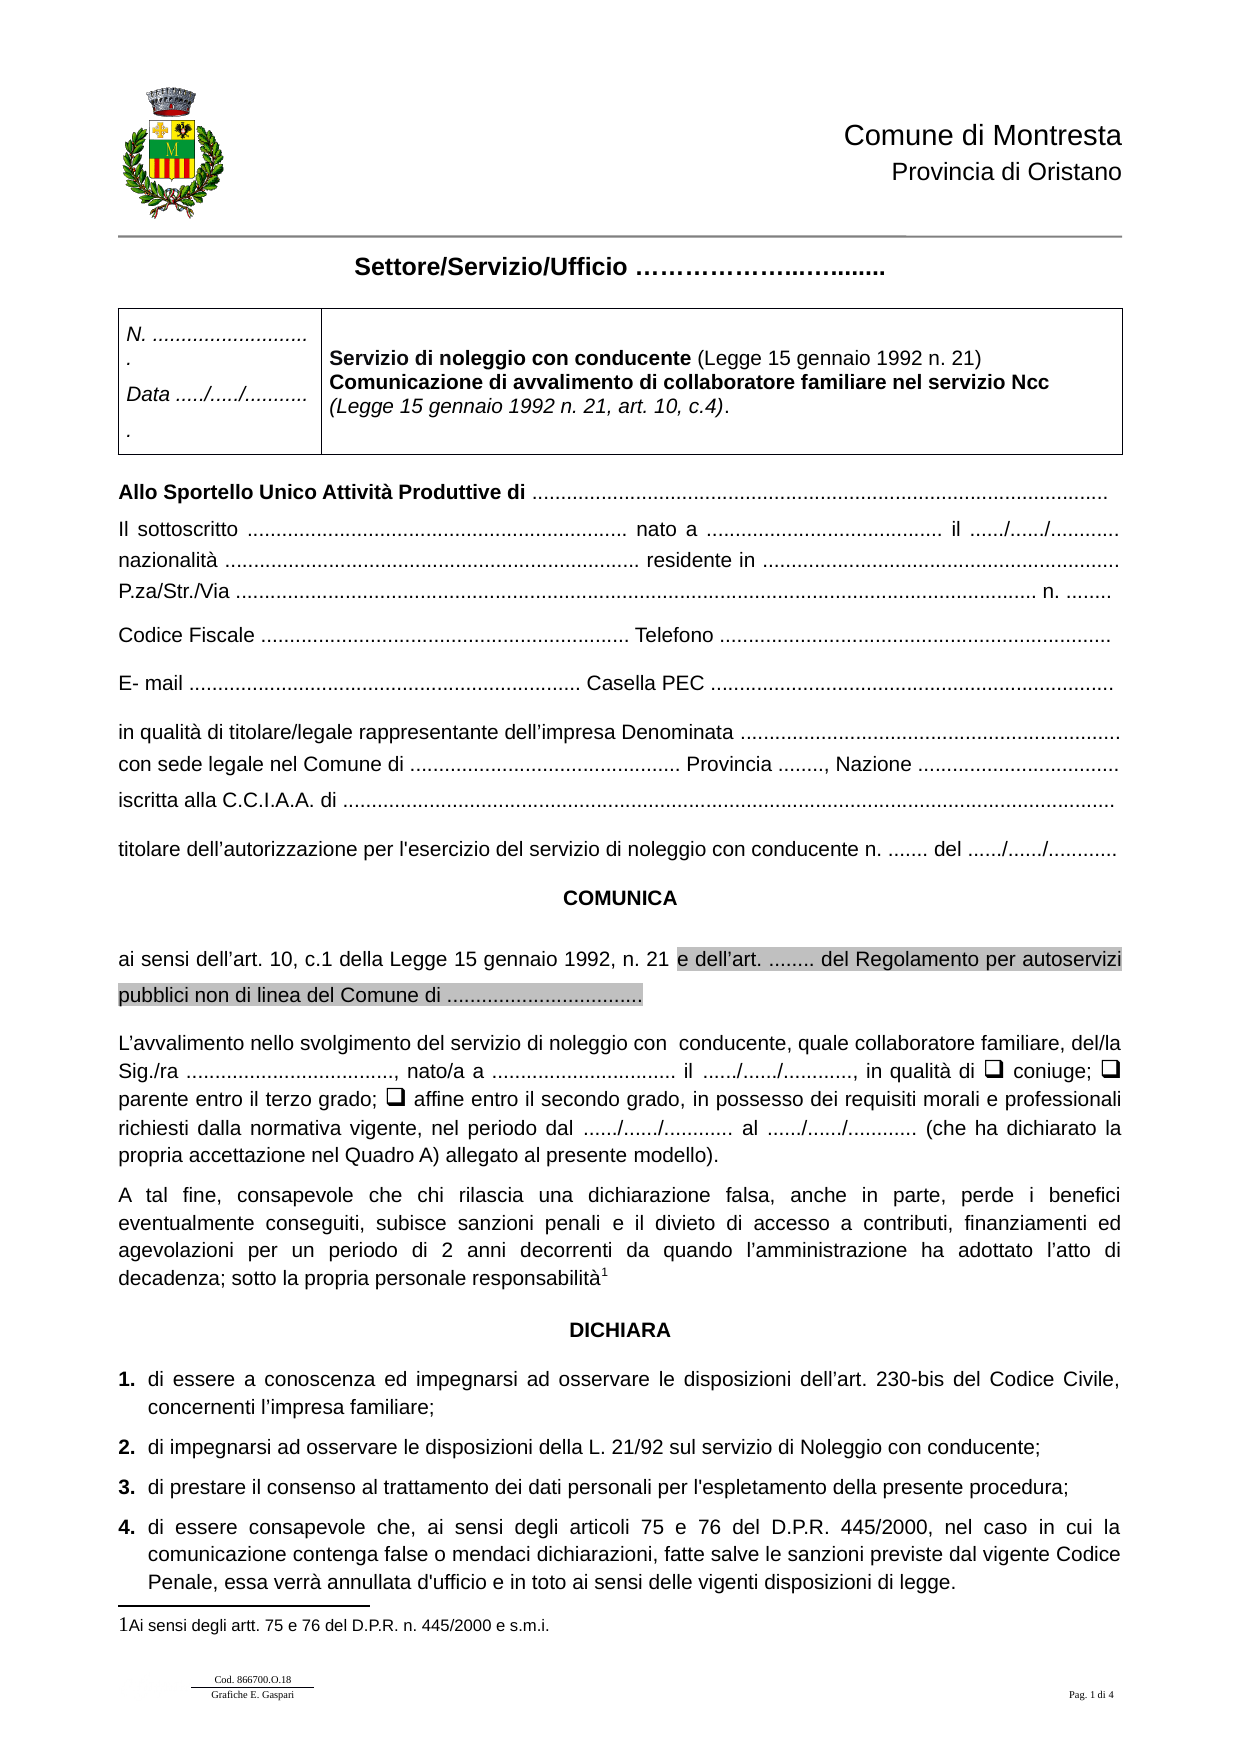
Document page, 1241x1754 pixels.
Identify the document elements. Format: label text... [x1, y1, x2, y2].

text titolare dell’autorizzazione per l'esercizio del servizio di noleggio con conducente n. ....... del ....../....../............ [118, 837, 1122, 861]
text COMUNICA [118, 886, 1122, 909]
picture [122, 87, 224, 219]
table_header N. ............................ Data ...../...../............ [119, 309, 321, 454]
text iscritta alla C.C.I.A.A. di ...................................................................................................................................... [118, 788, 1122, 812]
text Ai sensi degli artt. 75 e 76 del D.P.R. n. 445/2000 e s.m.i. [118, 1612, 1122, 1636]
text ai sensi dell’art. 10, c.1 della Legge 15 gennaio 1992, n. 21 e dell’art. ........ del Regolamento per autoservizi pubblici non di linea del Comune di .................................. [118, 947, 1122, 1006]
subtitle di essere consapevole che, ai sensi degli articoli 75 e 76 del D.P.R. 445/2000, nel caso in cui la comunicazione contenga false o mendaci dichiarazioni, fatte salve le sanzioni previste dal vigente Codice Penale, essa verrà annullata d'ufficio e in toto ai sensi delle vigenti disposizioni di legge. [118, 1514, 1122, 1593]
list di essere a conoscenza ed impegnarsi ad osservare le disposizioni dell’art. 230-bis del Codice Civile, concernenti l’impresa familiare; [118, 1367, 1122, 1418]
subtitle DICHIARA [118, 1318, 1122, 1342]
text Il sottoscritto .................................................................. nato a ......................................... il ....../....../............ nazionalità ........................................................................ residente in .............................................................. P.za/Str./Via ........................................................................................................................................... n. ........ [118, 517, 1122, 603]
text Provincia di Oristano [224, 157, 1122, 185]
text E- mail .................................................................... Casella PEC ...................................................................... [118, 671, 1122, 695]
text Comune di Montresta [224, 118, 1122, 152]
text L’avvalimento nello svolgimento del servizio di noleggio con conducente, quale collaboratore familiare, del/la Sig./ra ...................................., nato/a a ................................ il ....../....../............, in qualità di  coniuge;  parente entro il terzo grado;  affine entro il secondo grado, in possesso dei requisiti morali e professionali richiesti dalla normativa vigente, nel periodo dal ....../....../............ al ....../....../............ (che ha dichiarato la propria accettazione nel Quadro A) allegato al presente modello). [118, 1031, 1122, 1167]
text Allo Sportello Unico Attività Produttive di .................................................................................................... [118, 480, 1122, 504]
text Settore/Servizio/Ufficio ………………...…........ [118, 252, 1122, 281]
table_header Servizio di noleggio con conducente (Legge 15 gennaio 1992 n. 21) Comunicazione di avvalimento di collaboratore familiare nel servizio Ncc (Legge 15 gennaio 1992 n. 21, art. 10, c.4). [322, 309, 1122, 454]
subtitle di prestare il consenso al trattamento dei dati personali per l'espletamento della presente procedura; [118, 1474, 1122, 1498]
subtitle di impegnarsi ad osservare le disposizioni della L. 21/92 sul servizio di Noleggio con conducente; [118, 1434, 1122, 1458]
text in qualità di titolare/legale rappresentante dell’impresa Denominata .................................................................. [118, 719, 1122, 743]
text con sede legale nel Comune di ............................................... Provincia ........, Nazione ................................... [118, 752, 1122, 776]
text A tal fine, consapevole che chi rilascia una dichiarazione falsa, anche in parte, perde i benefici eventualmente conseguiti, subisce sanzioni penali e il divieto di accesso a contributi, finanziamenti ed agevolazioni per un periodo di 2 anni decorrenti da quando l’amministrazione ha adottato l’atto di decadenza; sotto la propria personale responsabilità [118, 1183, 1122, 1289]
text Codice Fiscale ................................................................ Telefono .................................................................... [118, 623, 1122, 647]
